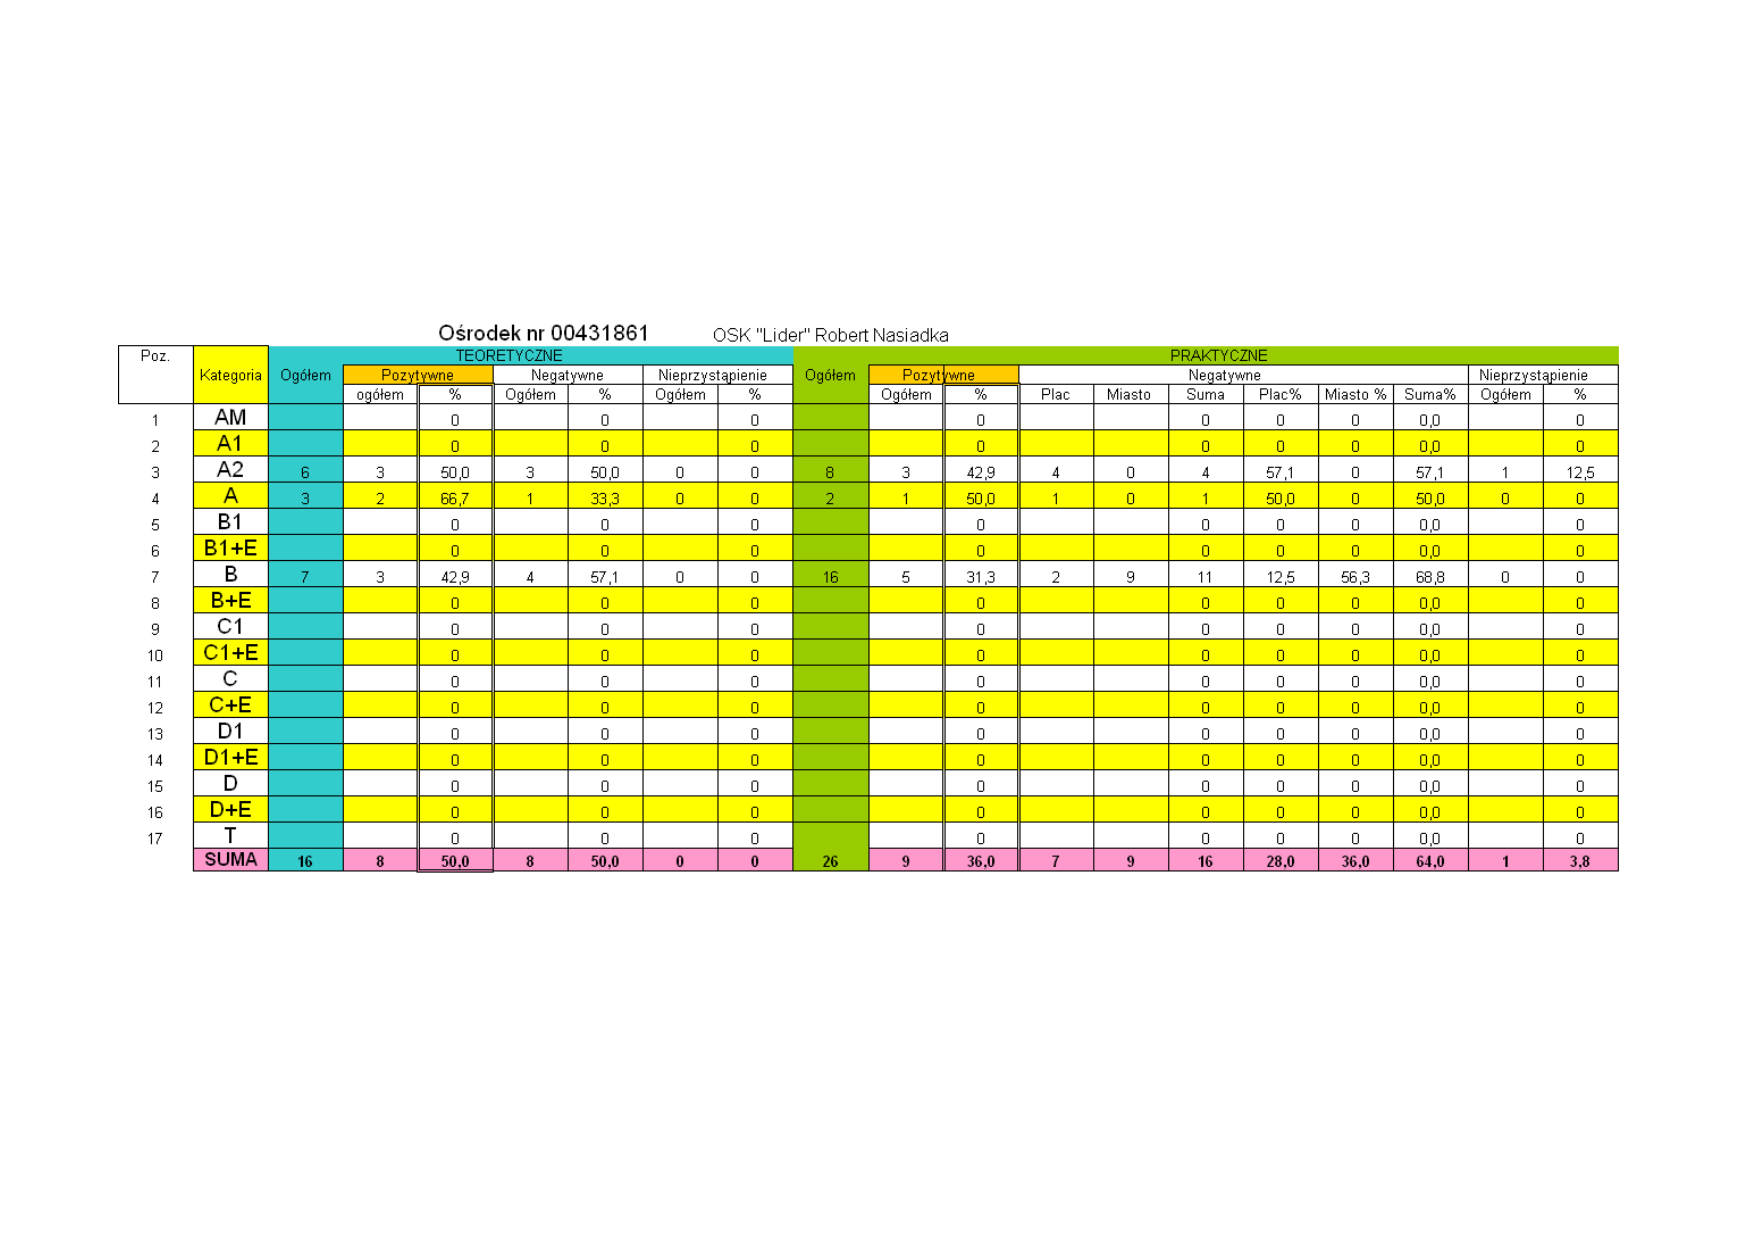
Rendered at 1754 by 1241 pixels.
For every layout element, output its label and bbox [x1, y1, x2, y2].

picture [118, 319, 1636, 900]
